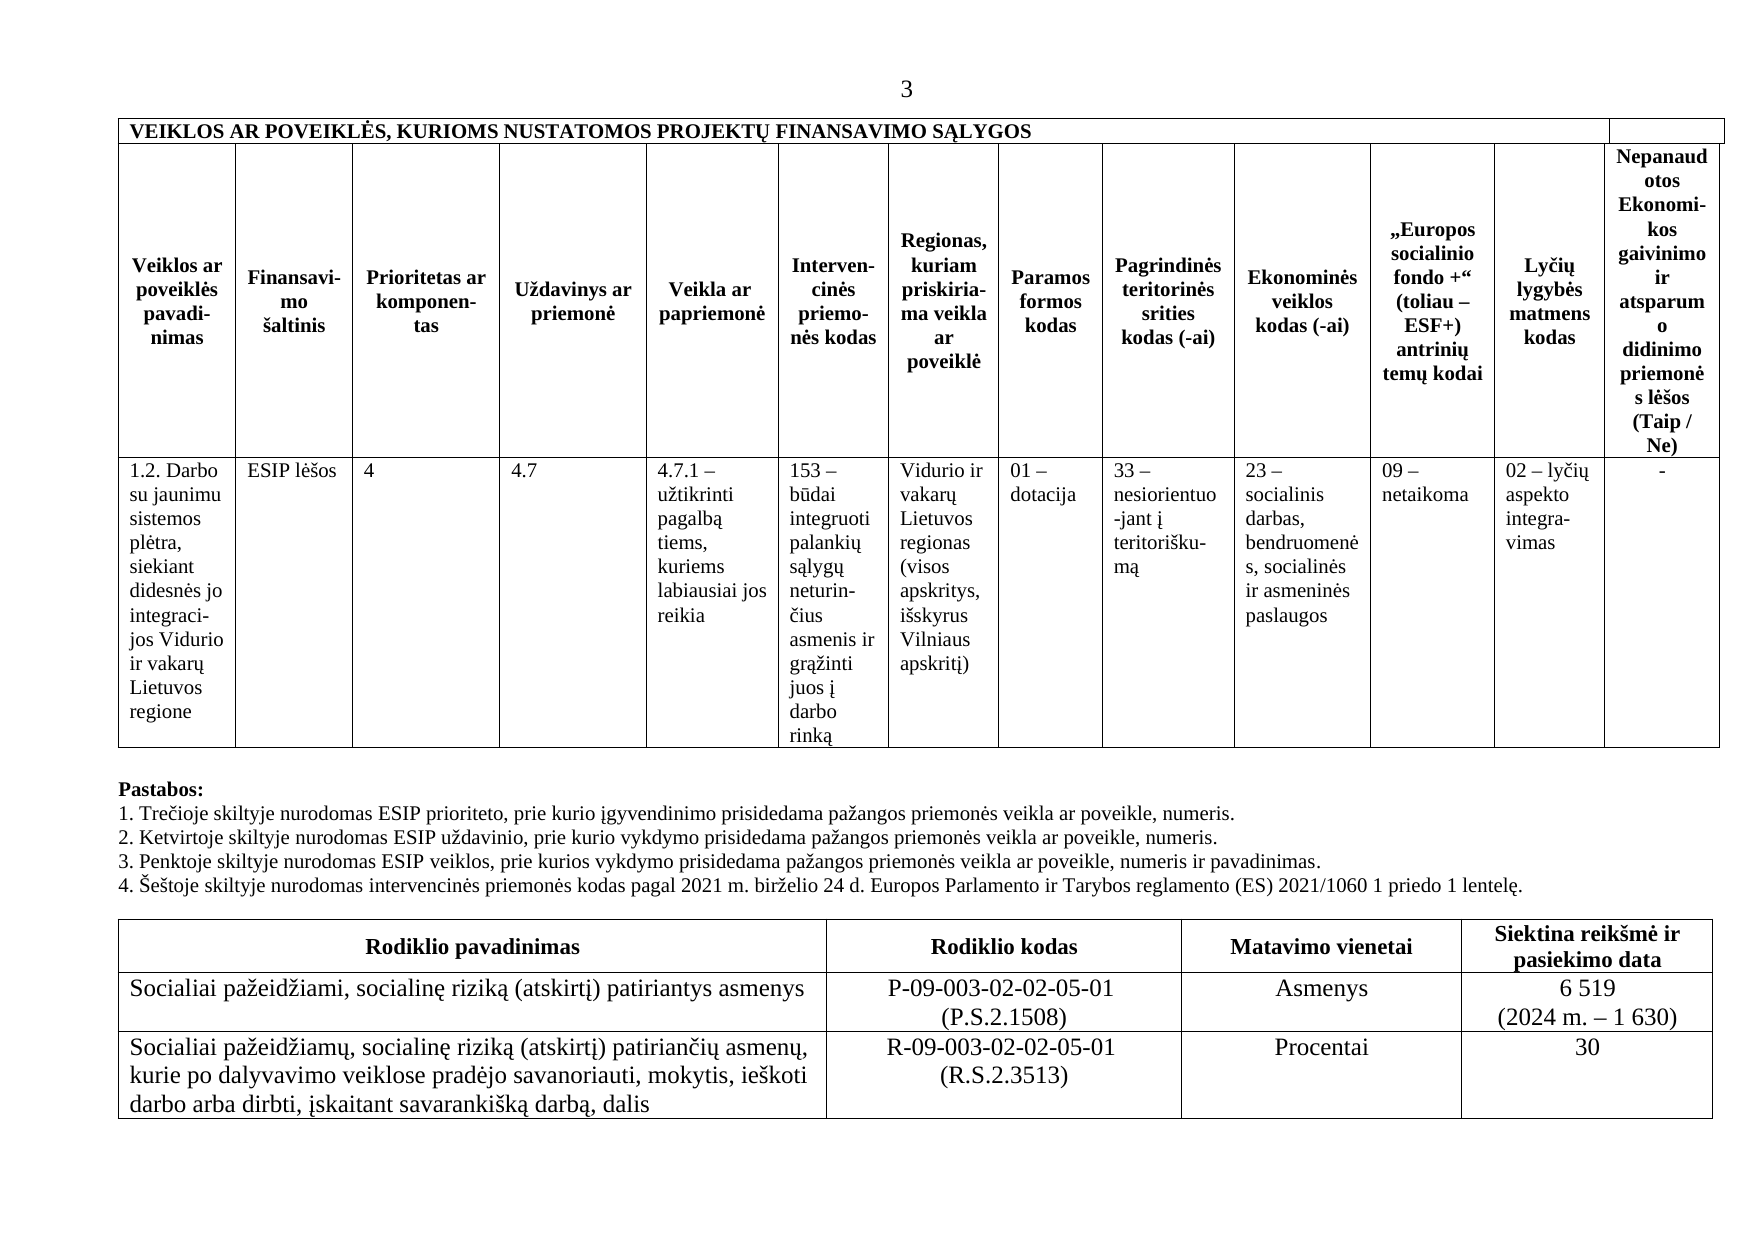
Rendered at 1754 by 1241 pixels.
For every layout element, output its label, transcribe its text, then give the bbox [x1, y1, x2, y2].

table_cell [1720, 457, 1724, 747]
table_cell - [1605, 458, 1719, 747]
table_cell Vidurio ir vakarų Lietuvos regionas (visos apskritys, išskyrus Vilniaus apskritį) [889, 458, 998, 747]
table_cell Pagrindinės teritorinės srities kodas (-ai) [1103, 144, 1234, 457]
table_cell 1.2. Darbo su jaunimu sistemos plėtra, siekiant didesnės jo integraci-jos Vidurio ir vakarų Lietuvos regione [119, 458, 235, 747]
table_header Siektina reikšmė ir pasiekimo data [1462, 920, 1712, 972]
table_cell Nepanaudotos Ekonomi-kos gaivinimo ir atsparumo didinimo priemonės lėšos (Taip / Ne) [1605, 144, 1719, 457]
table_cell Ekonominės veiklos kodas (-ai) [1235, 144, 1370, 457]
table_cell Prioritetas ar komponen-tas [353, 144, 499, 457]
table_cell Procentai [1182, 1032, 1461, 1118]
table_cell 4 [353, 458, 499, 747]
table_cell 4.7.1 – užtikrinti pagalbą tiems, kuriems labiausiai jos reikia [647, 458, 778, 747]
table_cell Uždavinys ar priemonė [500, 144, 646, 457]
text 2. Ketvirtoje skiltyje nurodomas ESIP uždavinio, prie kurio vykdymo prisidedama pažangos priemonės veikla ar poveikle, numeris. [118, 825, 1695, 849]
table_cell Interven-cinės priemo-nės kodas [779, 144, 888, 457]
table_cell Socialiai pažeidžiami, socialinę riziką (atskirtį) patiriantys asmenys [119, 973, 826, 1031]
table_cell 33 – nesiorientuo-jant į teritorišku-mą [1103, 458, 1234, 747]
table_cell 09 – netaikoma [1371, 458, 1494, 747]
table_cell 02 – lyčių aspekto integra-vimas [1495, 458, 1604, 747]
text 4. Šeštoje skiltyje nurodomas intervencinės priemonės kodas pagal 2021 m. birželio 24 d. Europos Parlamento ir Tarybos reglamento (ES) 2021/1060 1 priedo 1 lentelę. [118, 873, 1695, 897]
table_header Rodiklio kodas [827, 920, 1181, 972]
text Pastabos: [118, 777, 1695, 801]
table_cell 01 – dotacija [999, 458, 1102, 747]
table_header Rodiklio pavadinimas [119, 920, 826, 972]
table_cell R-09-003-02-02-05-01 (R.S.2.3513) [827, 1032, 1181, 1118]
table_header Matavimo vienetai [1182, 920, 1461, 972]
table_cell 4.7 [500, 458, 646, 747]
table_cell Lyčių lygybės matmens kodas [1495, 144, 1604, 457]
table_header [1610, 119, 1724, 143]
table_cell 6 519 (2024 m. – 1 630) [1462, 973, 1712, 1031]
text 1. Trečioje skiltyje nurodomas ESIP prioriteto, prie kurio įgyvendinimo prisidedama pažangos priemonės veikla ar poveikle, numeris. [118, 801, 1695, 825]
table_cell Veikla ar papriemonė [647, 144, 778, 457]
table_cell Paramos formos kodas [999, 144, 1102, 457]
table_cell 153 – būdai integruoti palankių sąlygų neturin-čius asmenis ir grąžinti juos į darbo rinką [779, 458, 888, 747]
table_cell Veiklos ar poveiklės pavadi-nimas [119, 144, 235, 457]
table_cell Finansavi-mo šaltinis [236, 144, 352, 457]
table_cell ESIP lėšos [236, 458, 352, 747]
table_cell P-09-003-02-02-05-01 (P.S.2.1508) [827, 973, 1181, 1031]
table_cell 30 [1462, 1032, 1712, 1118]
table_cell Asmenys [1182, 973, 1461, 1031]
table_cell [1720, 144, 1724, 457]
table_cell Regionas, kuriam priskiria-ma veikla ar poveiklė [889, 144, 998, 457]
table_header VEIKLOS AR POVEIKLĖS, KURIOMS NUSTATOMOS PROJEKTŲ FINANSAVIMO SĄLYGOS [119, 119, 1609, 143]
table_cell „Europos socialinio fondo +“ (toliau – ESF+) antrinių temų kodai [1371, 144, 1494, 457]
text 3. Penktoje skiltyje nurodomas ESIP veiklos, prie kurios vykdymo prisidedama pažangos priemonės veikla ar poveikle, numeris ir pavadinimas. [118, 849, 1695, 873]
table_cell Socialiai pažeidžiamų, socialinę riziką (atskirtį) patiriančių asmenų, kurie po dalyvavimo veiklose pradėjo savanoriauti, mokytis, ieškoti darbo arba dirbti, įskaitant savarankišką darbą, dalis [119, 1032, 826, 1118]
table_cell 23 – socialinis darbas, bendruomenės, socialinės ir asmeninės paslaugos [1235, 458, 1370, 747]
